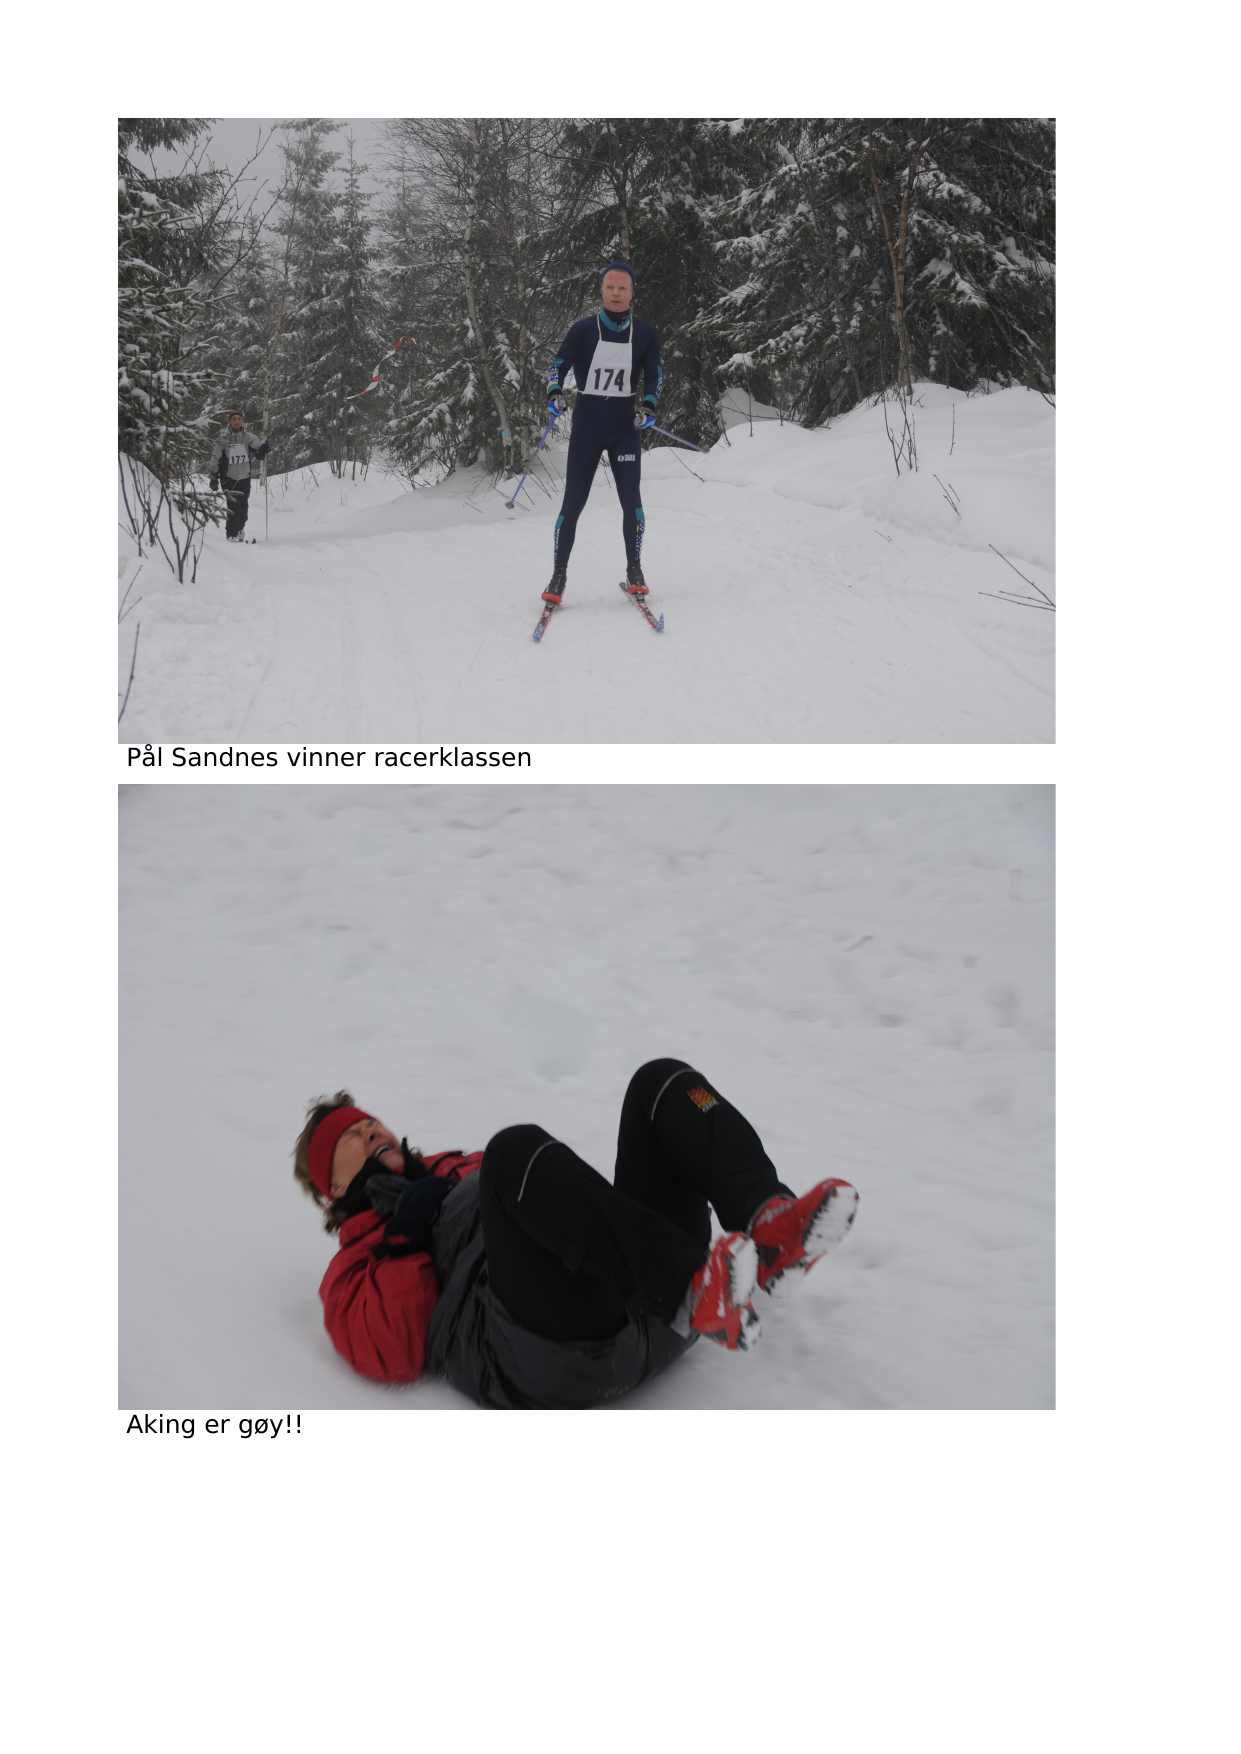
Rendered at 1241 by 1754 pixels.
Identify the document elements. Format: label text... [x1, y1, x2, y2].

text Pål Sandnes vinner racerklassen [118, 118, 1122, 772]
text Aking er gøy!! [118, 785, 1122, 1439]
picture [118, 784, 1056, 1410]
picture [118, 118, 1056, 744]
